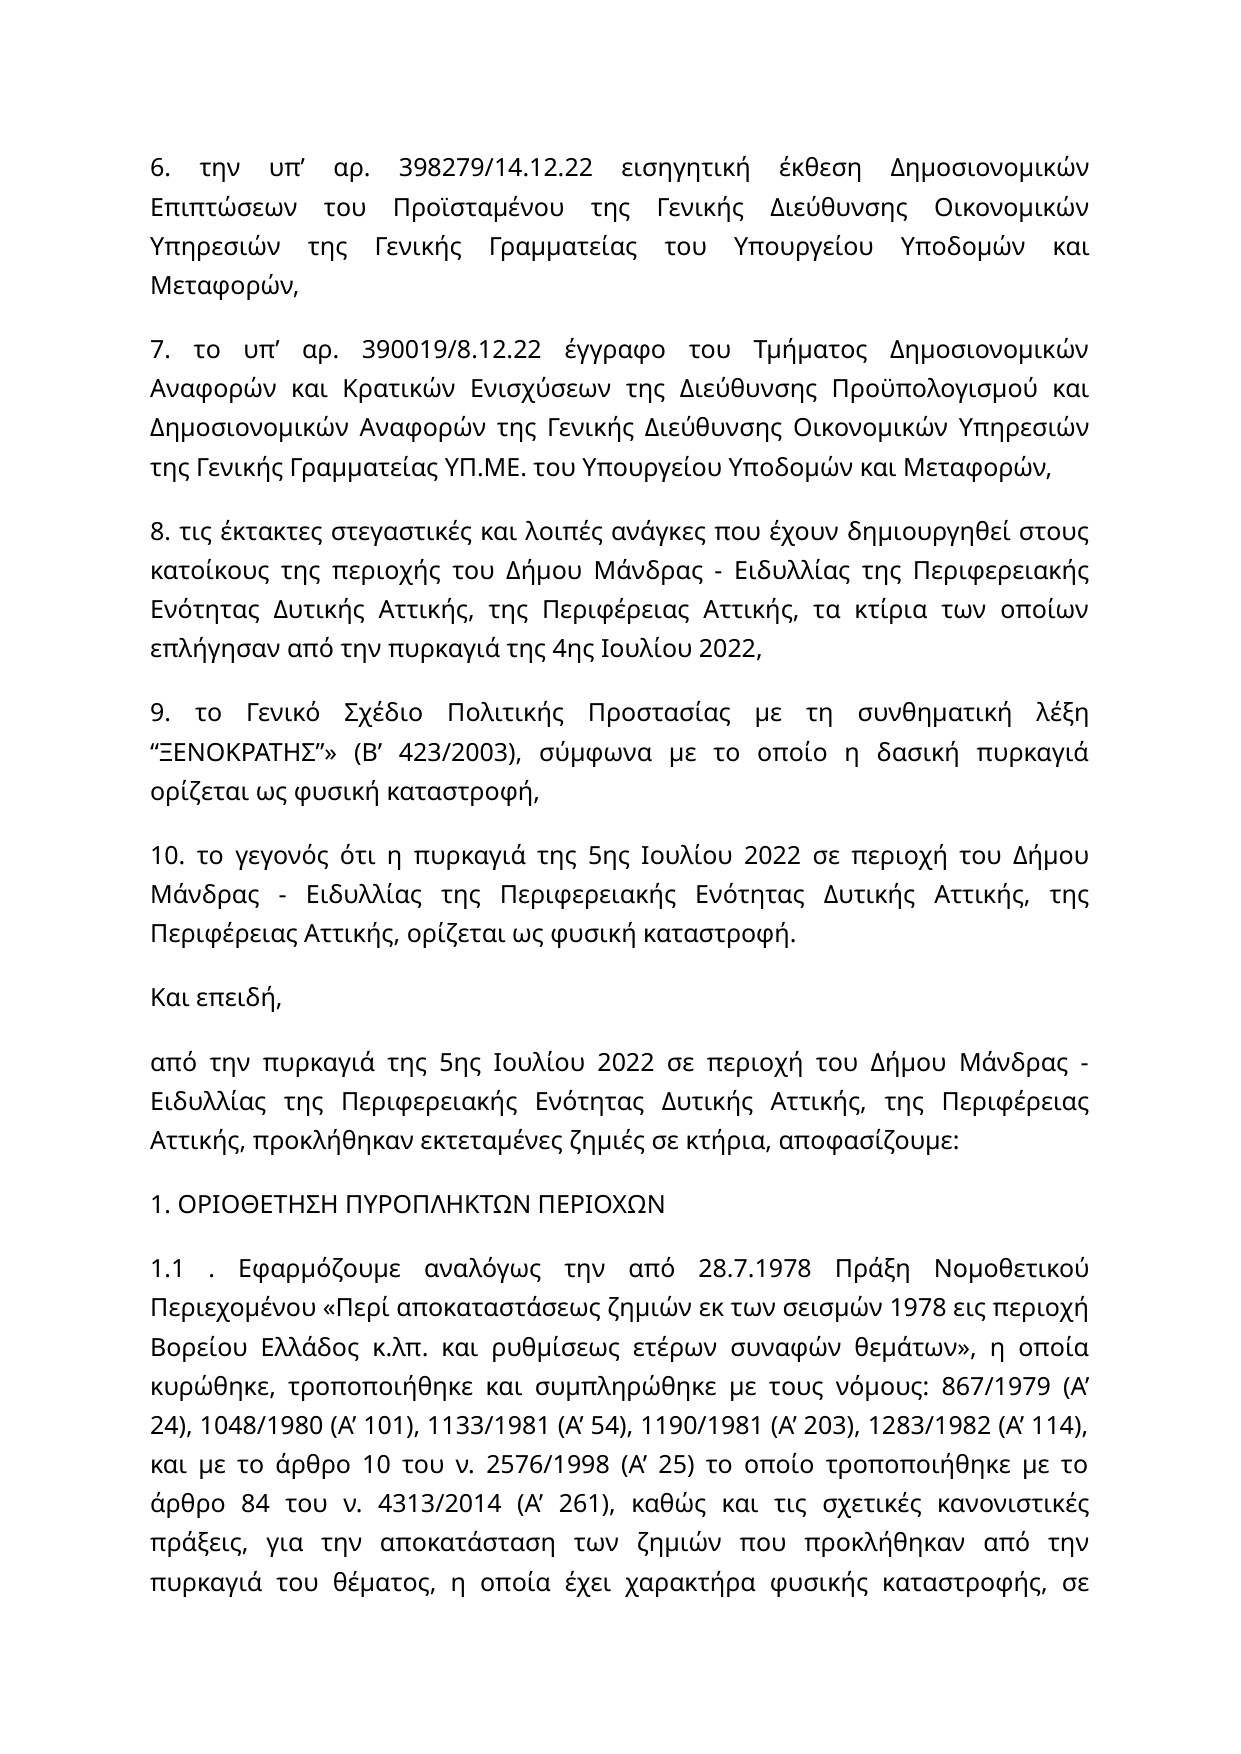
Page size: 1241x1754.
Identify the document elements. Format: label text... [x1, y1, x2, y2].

text 10. το γεγονός ότι η πυρκαγιά της 5ης Ιουλίου 2022 σε περιοχή του Δήμου Μάνδρας - Ειδυλλίας της Περιφερειακής Ενότητας Δυτικής Αττικής, της Περιφέρειας Αττικής, ορίζεται ως φυσική καταστροφή. [150, 837, 1090, 950]
text 1. ΟΡΙΟΘΕΤΗΣΗ ΠΥΡΟΠΛΗΚΤΩΝ ΠΕΡΙΟΧΩΝ [150, 1187, 1090, 1221]
text 9. το Γενικό Σχέδιο Πολιτικής Προστασίας με τη συνθηματική λέξη “ΞΕΝΟΚΡΑΤΗΣ”» (Β’ 423/2003), σύμφωνα με το οποίο η δασική πυρκαγιά ορίζεται ως φυσική καταστροφή, [150, 695, 1090, 807]
text από την πυρκαγιά της 5ης Ιουλίου 2022 σε περιοχή του Δήμου Μάνδρας - Ειδυλλίας της Περιφερειακής Ενότητας Δυτικής Αττικής, της Περιφέρειας Αττικής, προκλήθηκαν εκτεταμένες ζημιές σε κτήρια, αποφασίζουμε: [150, 1044, 1090, 1157]
text Και επειδή, [150, 980, 1090, 1014]
text 6. την υπ’ αρ. 398279/14.12.22 εισηγητική έκθεση Δημοσιονομικών Επιπτώσεων του Προϊσταμένου της Γενικής Διεύθυνσης Οικονομικών Υπηρεσιών της Γενικής Γραμματείας του Υπουργείου Υποδομών και Μεταφορών, [150, 150, 1090, 302]
text 7. το υπ’ αρ. 390019/8.12.22 έγγραφο του Τμήματος Δημοσιονομικών Αναφορών και Κρατικών Ενισχύσεων της Διεύθυνσης Προϋπολογισμού και Δημοσιονομικών Αναφορών της Γενικής Διεύθυνσης Οικονομικών Υπηρεσιών της Γενικής Γραμματείας ΥΠ.ΜΕ. του Υπουργείου Υποδομών και Μεταφορών, [150, 332, 1090, 483]
text 1.1 . Εφαρμόζουμε αναλόγως την από 28.7.1978 Πράξη Νομοθετικού Περιεχομένου «Περί αποκαταστάσεως ζημιών εκ των σεισμών 1978 εις περιοχή Βορείου Ελλάδος κ.λπ. και ρυθμίσεως ετέρων συναφών θεμάτων», η οποία κυρώθηκε, τροποποιήθηκε και συμπληρώθηκε με τους νόμους: 867/1979 (Α’ 24), 1048/1980 (Α’ 101), 1133/1981 (Α’ 54), 1190/1981 (Α’ 203), 1283/1982 (Α’ 114), και με το άρθρο 10 του ν. 2576/1998 (Α’ 25) το οποίο τροποποιήθηκε με το άρθρο 84 του ν. 4313/2014 (Α’ 261), καθώς και τις σχετικές κανονιστικές πράξεις, για την αποκατάσταση των ζημιών που προκλήθηκαν από την πυρκαγιά του θέματος, η οποία έχει χαρακτήρα φυσικής καταστροφής, σε [150, 1251, 1090, 1598]
text 8. τις έκτακτες στεγαστικές και λοιπές ανάγκες που έχουν δημιουργηθεί στους κατοίκους της περιοχής του Δήμου Μάνδρας - Ειδυλλίας της Περιφερειακής Ενότητας Δυτικής Αττικής, της Περιφέρειας Αττικής, τα κτίρια των οποίων επλήγησαν από την πυρκαγιά της 4ης Ιουλίου 2022, [150, 513, 1090, 665]
